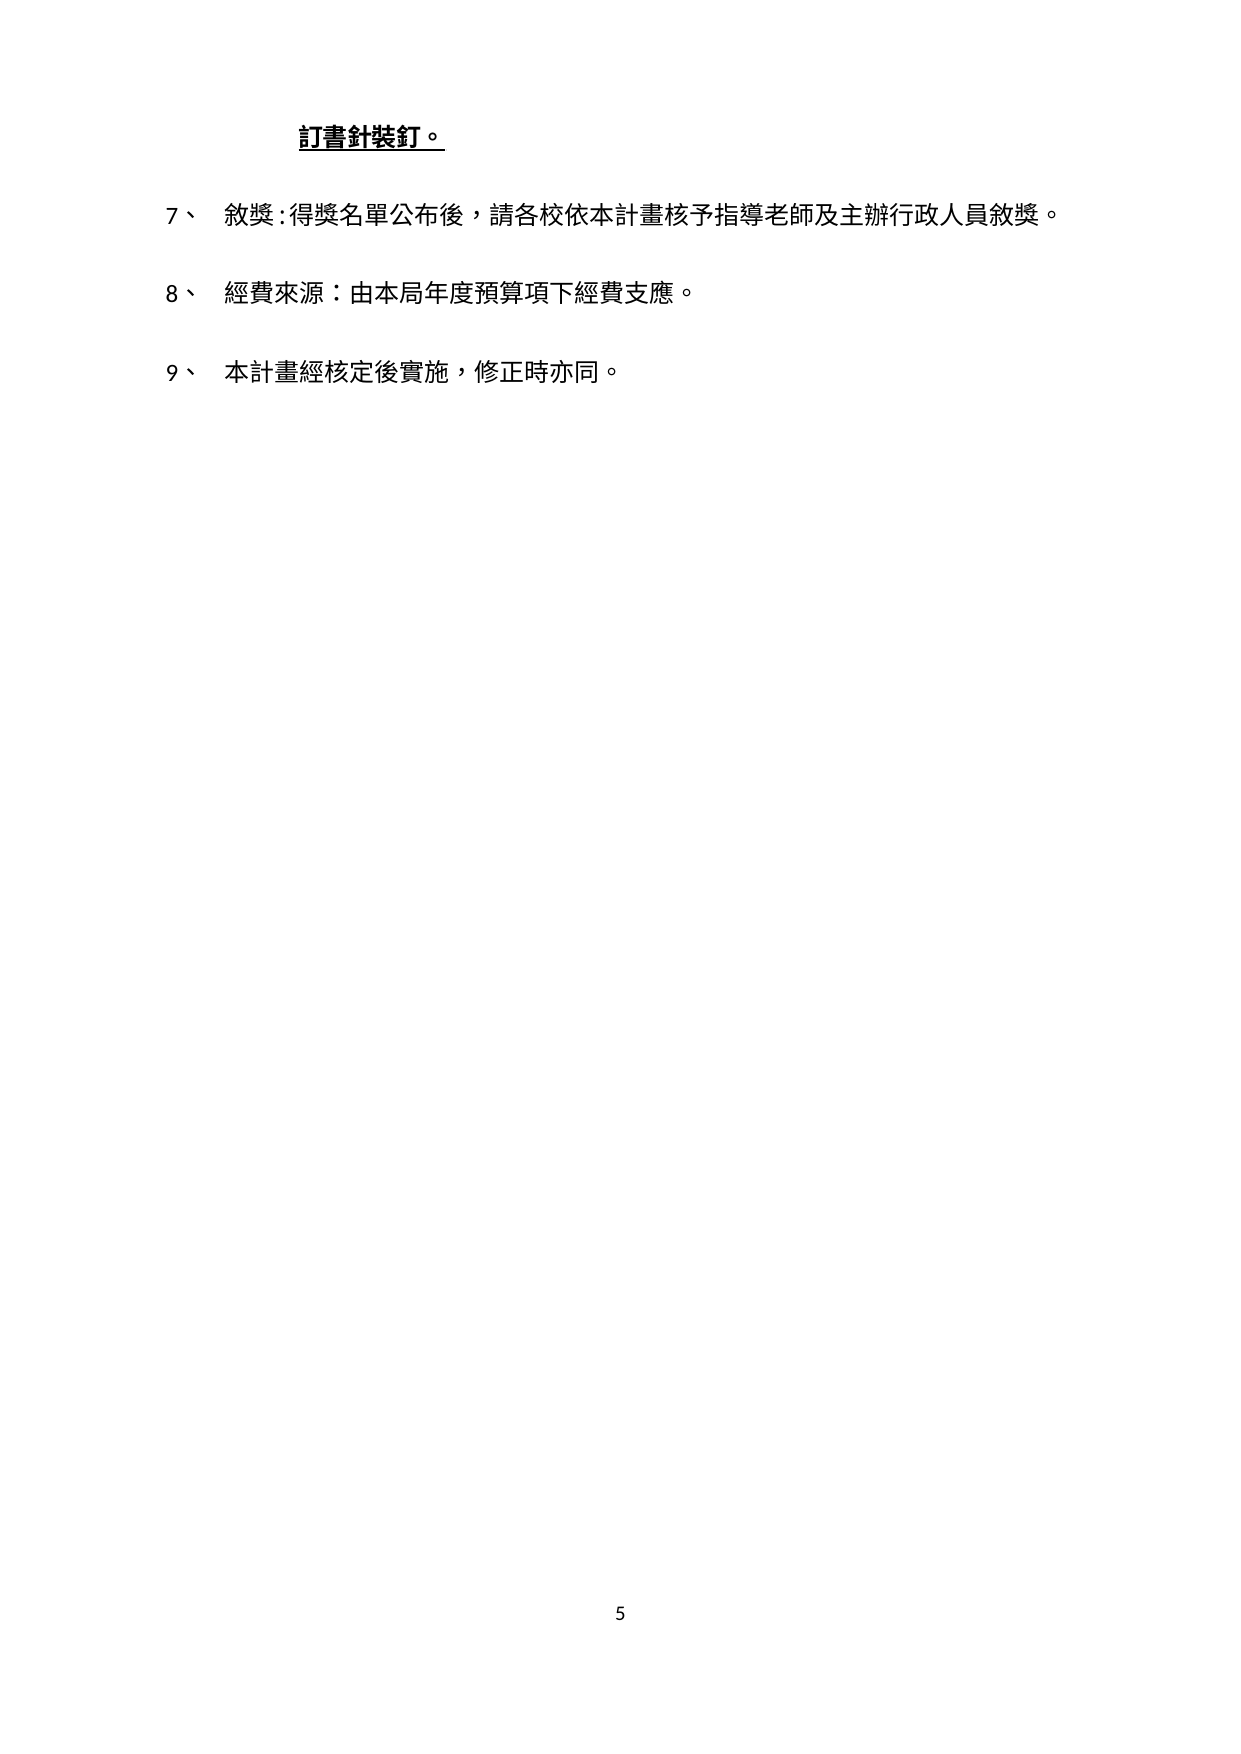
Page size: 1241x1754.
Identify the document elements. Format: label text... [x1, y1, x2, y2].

text 訂書針裝釘。 [298, 94, 1075, 157]
list 經費來源：由本局年度預算項下經費支應。 [165, 250, 1075, 313]
list 本計畫經核定後實施，修正時亦同。 [165, 328, 1089, 391]
list 敘獎:得獎名單公布後，請各校依本計畫核予指導老師及主辦行政人員敘獎。 [165, 172, 1089, 235]
